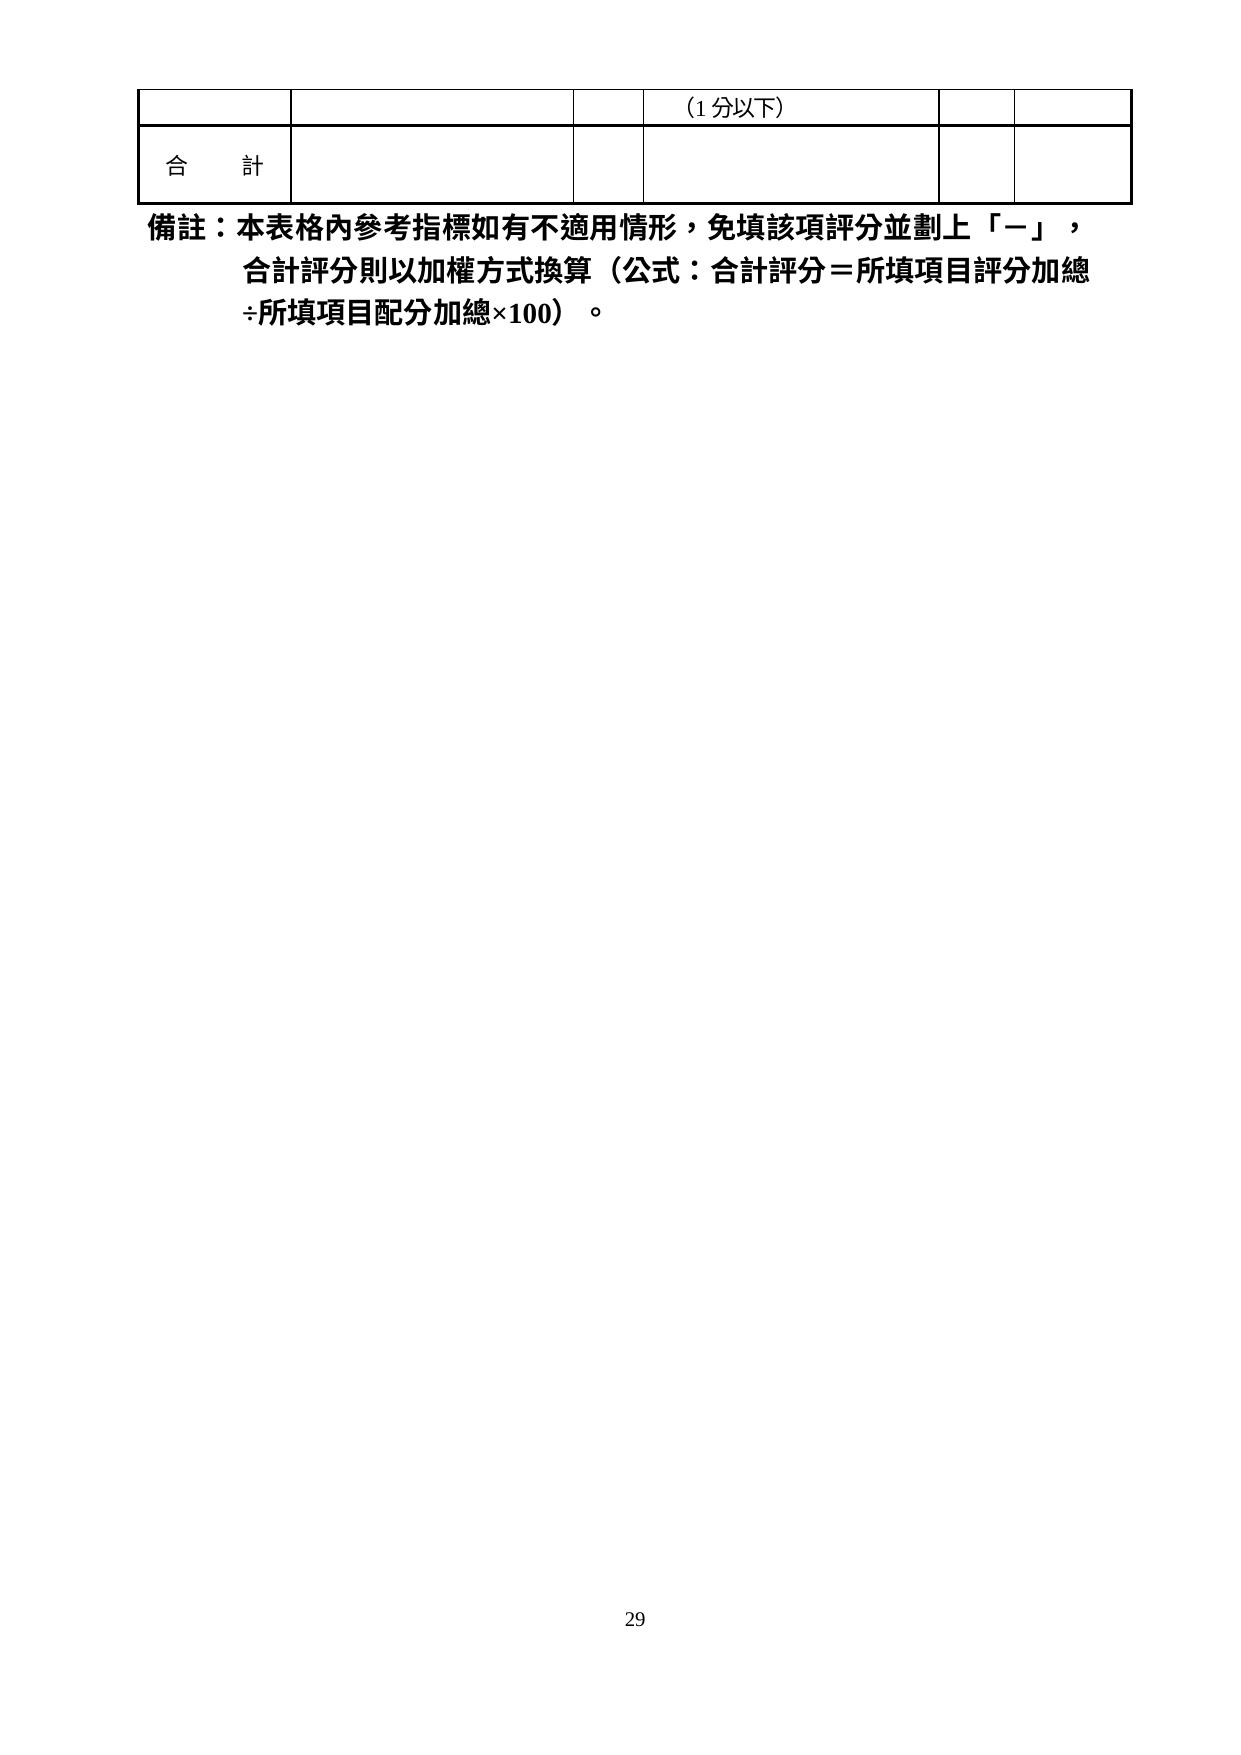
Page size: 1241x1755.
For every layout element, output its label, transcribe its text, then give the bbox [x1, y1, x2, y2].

table_cell [1015, 90, 1130, 123]
table_cell [1015, 127, 1130, 202]
table_cell [574, 90, 643, 123]
table_cell [940, 127, 1014, 202]
table_cell [644, 127, 938, 202]
table_cell [140, 90, 290, 123]
table_cell [574, 127, 643, 202]
table_cell 合 計 [140, 127, 290, 202]
table_cell （1分以下） [644, 90, 938, 123]
text 備註：本表格內參考指標如有不適用情形，免填該項評分並劃上「－」，合計評分則以加權方式換算（公式：合計評分＝所填項目評分加總÷所填項目配分加總×100）。 [140, 205, 1093, 332]
table_cell [292, 127, 573, 202]
table_cell [940, 90, 1014, 123]
table_cell [292, 90, 573, 123]
